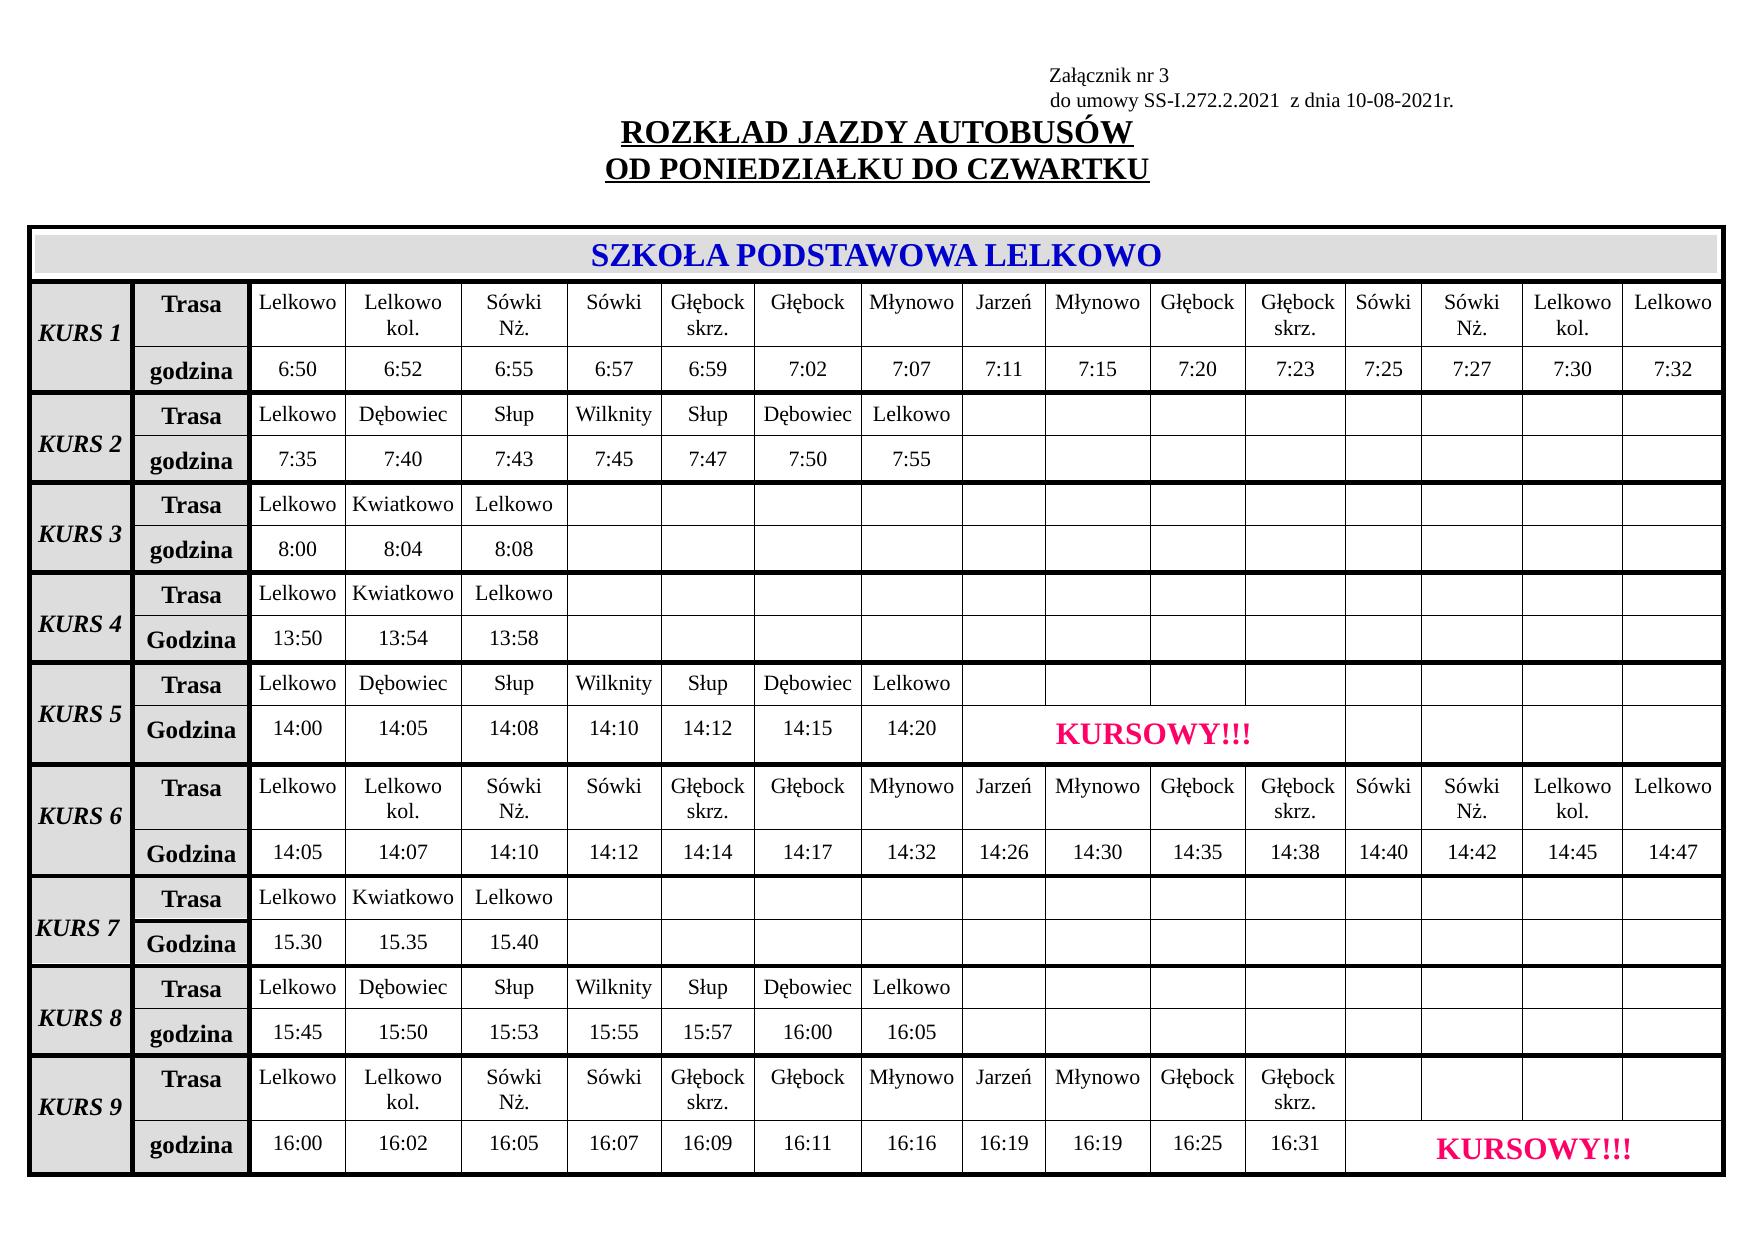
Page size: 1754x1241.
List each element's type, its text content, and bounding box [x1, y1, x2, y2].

table_cell 8:00 [252, 526, 345, 570]
table_cell [963, 920, 1045, 963]
table_cell KURS 4 [32, 575, 130, 660]
table_cell [568, 485, 661, 525]
table_cell 7:47 [662, 436, 754, 480]
table_cell [1046, 485, 1150, 525]
table_cell Lelkowo [862, 968, 962, 1008]
table_cell 14:30 [1046, 830, 1150, 874]
table_cell KURS 3 [32, 485, 130, 570]
table_cell [1151, 485, 1245, 525]
table_cell Sówki [568, 1058, 661, 1120]
table_cell [1346, 575, 1421, 615]
table_cell Lelkowo kol. [346, 1058, 461, 1120]
table_cell Głębock skrz. [662, 1058, 754, 1120]
table_cell Sówki [568, 767, 661, 829]
table_cell Lelkowo [462, 878, 567, 918]
table_cell Młynowo [862, 767, 962, 829]
table_cell Lelkowo [252, 575, 345, 615]
table_cell 7:07 [862, 347, 962, 390]
table_cell [662, 575, 754, 615]
table_cell Słup [462, 665, 567, 705]
table_cell Głębock [755, 767, 861, 829]
table_cell [1422, 665, 1522, 705]
table_cell [1346, 665, 1421, 705]
table_cell [862, 485, 962, 525]
table_cell [662, 616, 754, 660]
table_cell [1523, 526, 1622, 570]
table_cell [1422, 526, 1522, 570]
table_cell Trasa [135, 665, 247, 705]
table_cell 15:57 [662, 1009, 754, 1053]
table_cell 7:40 [346, 436, 461, 480]
table_cell [1346, 436, 1421, 480]
table_cell 6:59 [662, 347, 754, 390]
table_cell Dębowiec [346, 665, 461, 705]
table_cell [1623, 616, 1721, 660]
table_cell [1246, 665, 1345, 705]
table_cell 16:00 [755, 1009, 861, 1053]
table_cell [662, 878, 754, 918]
table_cell 14:47 [1623, 830, 1721, 874]
table_cell Lelkowo [462, 485, 567, 525]
table_cell Młynowo [862, 284, 962, 346]
table_cell 14:12 [662, 706, 754, 762]
table_cell 14:08 [462, 706, 567, 762]
table_cell 7:27 [1422, 347, 1522, 390]
table_cell Wilknity [568, 968, 661, 1008]
table_cell [1422, 436, 1522, 480]
table_cell 6:57 [568, 347, 661, 390]
table_cell KURS 8 [32, 968, 130, 1053]
table_cell Sówki [568, 284, 661, 346]
table_cell Trasa [135, 284, 247, 346]
table_cell Sówki Nż. [1422, 284, 1522, 346]
table_cell Lelkowo [862, 665, 962, 705]
table_cell [1523, 706, 1622, 762]
table_cell 14:40 [1346, 830, 1421, 874]
table_cell [755, 485, 861, 525]
table_cell 15:53 [462, 1009, 567, 1053]
table_cell Słup [662, 395, 754, 435]
table_cell KURS 6 [32, 767, 130, 874]
table_cell [1151, 968, 1245, 1008]
table_cell 16:02 [346, 1121, 461, 1172]
table_cell 14:10 [568, 706, 661, 762]
table_cell [1346, 616, 1421, 660]
table_cell [1046, 616, 1150, 660]
table_cell [1623, 436, 1721, 480]
table_cell Lelkowo [252, 968, 345, 1008]
table_cell 16:07 [568, 1121, 661, 1172]
table_cell [1346, 1009, 1421, 1053]
table_cell Głębock [1151, 284, 1245, 346]
table_cell [1422, 485, 1522, 525]
table_cell Godzina [135, 923, 247, 963]
table_cell 16:16 [862, 1121, 962, 1172]
table_cell godzina [135, 1121, 247, 1172]
table_cell [1046, 1009, 1150, 1053]
table_cell 14:05 [346, 706, 461, 762]
table_cell Słup [662, 665, 754, 705]
table_cell 16:11 [755, 1121, 861, 1172]
table_cell [1151, 920, 1245, 963]
table_cell godzina [135, 347, 247, 390]
table_cell Słup [462, 395, 567, 435]
table_cell 7:50 [755, 436, 861, 480]
table_cell [1151, 436, 1245, 480]
table_cell 7:15 [1046, 347, 1150, 390]
table_cell [862, 575, 962, 615]
table_cell Lelkowo [462, 575, 567, 615]
text do umowy SS-I.272.2.2021 z dnia 10-08-2021r. [29, 88, 1724, 112]
table_cell 16:19 [1046, 1121, 1150, 1172]
table_cell [1422, 920, 1522, 963]
table_cell [1046, 665, 1150, 705]
table_cell 14:00 [252, 706, 345, 762]
table_cell 7:20 [1151, 347, 1245, 390]
table_cell [568, 575, 661, 615]
table_cell [1523, 920, 1622, 963]
table_cell [1151, 616, 1245, 660]
table_cell Lelkowo [252, 878, 345, 918]
table_cell [1422, 616, 1522, 660]
table_cell [963, 1009, 1045, 1053]
table_cell Sówki Nż. [1422, 767, 1522, 829]
table_cell [1346, 968, 1421, 1008]
table_cell Dębowiec [346, 395, 461, 435]
table_cell [1151, 665, 1245, 705]
table_cell KURS 7 [32, 878, 130, 963]
table_cell Godzina [135, 616, 247, 660]
table_cell [1523, 1058, 1622, 1120]
table_cell Dębowiec [755, 968, 861, 1008]
table_cell [963, 485, 1045, 525]
table_cell [1046, 920, 1150, 963]
table_cell 7:30 [1523, 347, 1622, 390]
table_cell 7:25 [1346, 347, 1421, 390]
table_cell Głębock [1151, 767, 1245, 829]
table_cell Sówki Nż. [462, 767, 567, 829]
table_cell 6:50 [252, 347, 345, 390]
table_cell [1346, 706, 1421, 762]
table_cell 14:05 [252, 830, 345, 874]
table_cell Dębowiec [346, 968, 461, 1008]
table_cell [1346, 526, 1421, 570]
table_cell 16:19 [963, 1121, 1045, 1172]
table_cell [755, 575, 861, 615]
table_cell Głębock skrz. [1246, 284, 1345, 346]
table_cell Głębock skrz. [1246, 1058, 1345, 1120]
table_cell 7:23 [1246, 347, 1345, 390]
table_cell [1623, 878, 1721, 918]
table_cell 7:32 [1623, 347, 1721, 390]
table_cell Wilknity [568, 665, 661, 705]
table_cell KURSOWY!!! [963, 706, 1345, 762]
table_cell KURS 1 [32, 284, 130, 390]
table_cell Lelkowo [252, 485, 345, 525]
table_cell Kwiatkowo [346, 485, 461, 525]
table_cell Młynowo [1046, 284, 1150, 346]
table_cell [1623, 1058, 1721, 1120]
table_cell [1046, 395, 1150, 435]
table_cell [963, 575, 1045, 615]
table_cell 13:50 [252, 616, 345, 660]
table_cell 8:08 [462, 526, 567, 570]
table_cell [1623, 706, 1721, 762]
table_cell [963, 436, 1045, 480]
table_cell [1246, 1009, 1345, 1053]
table_cell Trasa [135, 767, 247, 829]
table_cell 13:54 [346, 616, 461, 660]
table_cell Głębock [755, 1058, 861, 1120]
table_cell [1246, 968, 1345, 1008]
table_cell Słup [662, 968, 754, 1008]
table_cell Lelkowo [862, 395, 962, 435]
table_cell 7:11 [963, 347, 1045, 390]
table_cell [1046, 526, 1150, 570]
table_cell 13:58 [462, 616, 567, 660]
table_cell 16:05 [462, 1121, 567, 1172]
table_cell Głębock [1151, 1058, 1245, 1120]
table_cell Lelkowo [252, 767, 345, 829]
table_cell [1046, 575, 1150, 615]
table_cell 14:45 [1523, 830, 1622, 874]
table_cell [755, 878, 861, 918]
table_cell [862, 920, 962, 963]
table_cell [568, 616, 661, 660]
table_cell [1246, 485, 1345, 525]
table_cell [1523, 1009, 1622, 1053]
table_cell Godzina [135, 706, 247, 762]
text OD PONIEDZIAŁKU DO CZWARTKU [29, 150, 1724, 186]
table_cell 14:17 [755, 830, 861, 874]
table_cell 7:35 [252, 436, 345, 480]
table_cell Lelkowo [252, 395, 345, 435]
table_cell 7:55 [862, 436, 962, 480]
table_cell [963, 968, 1045, 1008]
table_cell [1151, 526, 1245, 570]
table_cell [1246, 436, 1345, 480]
table_cell Lelkowo [252, 665, 345, 705]
table_cell Młynowo [862, 1058, 962, 1120]
table_cell 15.40 [462, 920, 567, 963]
table_cell Głębock skrz. [1246, 767, 1345, 829]
table_cell Głębock skrz. [662, 767, 754, 829]
table_cell Sówki [1346, 767, 1421, 829]
table_cell Kwiatkowo [346, 575, 461, 615]
table_cell Trasa [135, 395, 247, 435]
table_cell 16:00 [252, 1121, 345, 1172]
table_cell Słup [462, 968, 567, 1008]
table_cell 6:55 [462, 347, 567, 390]
table_cell 15.30 [252, 920, 345, 963]
table_cell [1422, 1058, 1522, 1120]
table_cell [1422, 968, 1522, 1008]
table_cell [1623, 665, 1721, 705]
table_cell 16:31 [1246, 1121, 1345, 1172]
table_cell 16:05 [862, 1009, 962, 1053]
table_cell Trasa [135, 485, 247, 525]
table_cell [963, 395, 1045, 435]
table_cell Sówki [1346, 284, 1421, 346]
table_cell [963, 665, 1045, 705]
table_cell Dębowiec [755, 665, 861, 705]
table_cell Godzina [135, 830, 247, 874]
table_cell [862, 616, 962, 660]
table_cell [963, 878, 1045, 918]
table_cell Trasa [135, 968, 247, 1008]
table_cell Młynowo [1046, 1058, 1150, 1120]
table_cell KURSOWY!!! [1346, 1121, 1721, 1172]
table_cell godzina [135, 436, 247, 480]
table_cell [1422, 1009, 1522, 1053]
table_cell [1523, 395, 1622, 435]
table_cell Lelkowo [1623, 284, 1721, 346]
table_cell Młynowo [1046, 767, 1150, 829]
text ROZKŁAD JAZDY AUTOBUSÓW [29, 112, 1724, 150]
table_cell [1623, 485, 1721, 525]
table_cell [1346, 1058, 1421, 1120]
table_cell 14:14 [662, 830, 754, 874]
table_cell [1151, 878, 1245, 918]
table_cell [1422, 706, 1522, 762]
table_cell [1523, 665, 1622, 705]
table_cell [755, 920, 861, 963]
table_cell [963, 526, 1045, 570]
table_cell godzina [135, 1009, 247, 1053]
table_cell KURS 2 [32, 395, 130, 480]
table_cell 14:26 [963, 830, 1045, 874]
table_cell [568, 920, 661, 963]
table_cell Jarzeń [963, 767, 1045, 829]
table_cell [1046, 878, 1150, 918]
table_cell [1346, 395, 1421, 435]
table_cell 14:20 [862, 706, 962, 762]
table_cell [1151, 395, 1245, 435]
table_cell [1422, 878, 1522, 918]
table_cell [1523, 575, 1622, 615]
table_cell [755, 616, 861, 660]
table_cell 7:43 [462, 436, 567, 480]
table_cell [568, 526, 661, 570]
table_cell [862, 526, 962, 570]
table_cell [1623, 526, 1721, 570]
table_cell KURS 9 [32, 1058, 130, 1172]
table_cell 14:15 [755, 706, 861, 762]
table_cell Trasa [135, 1058, 247, 1120]
table_cell [1523, 968, 1622, 1008]
table_cell [662, 526, 754, 570]
table_cell 14:38 [1246, 830, 1345, 874]
table_cell 6:52 [346, 347, 461, 390]
table_cell Sówki Nż. [462, 1058, 567, 1120]
table_cell [1623, 575, 1721, 615]
table_cell Lelkowo [252, 1058, 345, 1120]
table_cell Lelkowo kol. [1523, 767, 1622, 829]
table_cell Głębock [755, 284, 861, 346]
table_cell [1246, 395, 1345, 435]
table_cell 14:35 [1151, 830, 1245, 874]
table_cell [1346, 878, 1421, 918]
table_cell Lelkowo kol. [346, 767, 461, 829]
table_cell 16:25 [1151, 1121, 1245, 1172]
table_cell [1151, 575, 1245, 615]
table_cell [1422, 395, 1522, 435]
table_cell Sówki Nż. [462, 284, 567, 346]
table_cell [1246, 616, 1345, 660]
table_cell 7:45 [568, 436, 661, 480]
table_cell [1523, 485, 1622, 525]
table_cell Lelkowo [252, 284, 345, 346]
table_cell 8:04 [346, 526, 461, 570]
table_cell [1523, 616, 1622, 660]
table_cell KURS 5 [32, 665, 130, 762]
table_cell Lelkowo kol. [1523, 284, 1622, 346]
table_cell Głębock skrz. [662, 284, 754, 346]
table_cell 15:50 [346, 1009, 461, 1053]
table_cell Wilknity [568, 395, 661, 435]
table_cell [862, 878, 962, 918]
table_cell [963, 616, 1045, 660]
table_cell godzina [135, 526, 247, 570]
table_cell 15.35 [346, 920, 461, 963]
table_cell 14:12 [568, 830, 661, 874]
table_cell Lelkowo kol. [346, 284, 461, 346]
table_cell 14:07 [346, 830, 461, 874]
table_cell 16:09 [662, 1121, 754, 1172]
table_cell [662, 920, 754, 963]
table_cell [1623, 968, 1721, 1008]
table_cell [1523, 878, 1622, 918]
table_cell [755, 526, 861, 570]
table_cell 14:42 [1422, 830, 1522, 874]
table_cell [1246, 575, 1345, 615]
table_cell 15:45 [252, 1009, 345, 1053]
table_cell [1346, 920, 1421, 963]
table_cell [1623, 395, 1721, 435]
table_cell 14:32 [862, 830, 962, 874]
table_cell Trasa [135, 878, 247, 918]
table_cell Kwiatkowo [346, 878, 461, 918]
table_cell [1046, 436, 1150, 480]
table_header SZKOŁA PODSTAWOWA LELKOWO [32, 229, 1721, 279]
table_cell 15:55 [568, 1009, 661, 1053]
table_cell [662, 485, 754, 525]
table_cell 14:10 [462, 830, 567, 874]
table_cell Lelkowo [1623, 767, 1721, 829]
table_cell Trasa [135, 575, 247, 615]
table_cell [1523, 436, 1622, 480]
table_cell [1246, 920, 1345, 963]
table_cell [568, 878, 661, 918]
table_cell [1623, 920, 1721, 963]
table_cell [1046, 968, 1150, 1008]
table_cell [1246, 878, 1345, 918]
table_cell Jarzeń [963, 284, 1045, 346]
table_cell Dębowiec [755, 395, 861, 435]
text Załącznik nr 3 [29, 59, 1724, 88]
table_cell [1422, 575, 1522, 615]
table_cell [1246, 526, 1345, 570]
table_cell 7:02 [755, 347, 861, 390]
table_cell [1623, 1009, 1721, 1053]
table_cell Jarzeń [963, 1058, 1045, 1120]
table_cell [1151, 1009, 1245, 1053]
table_cell [1346, 485, 1421, 525]
